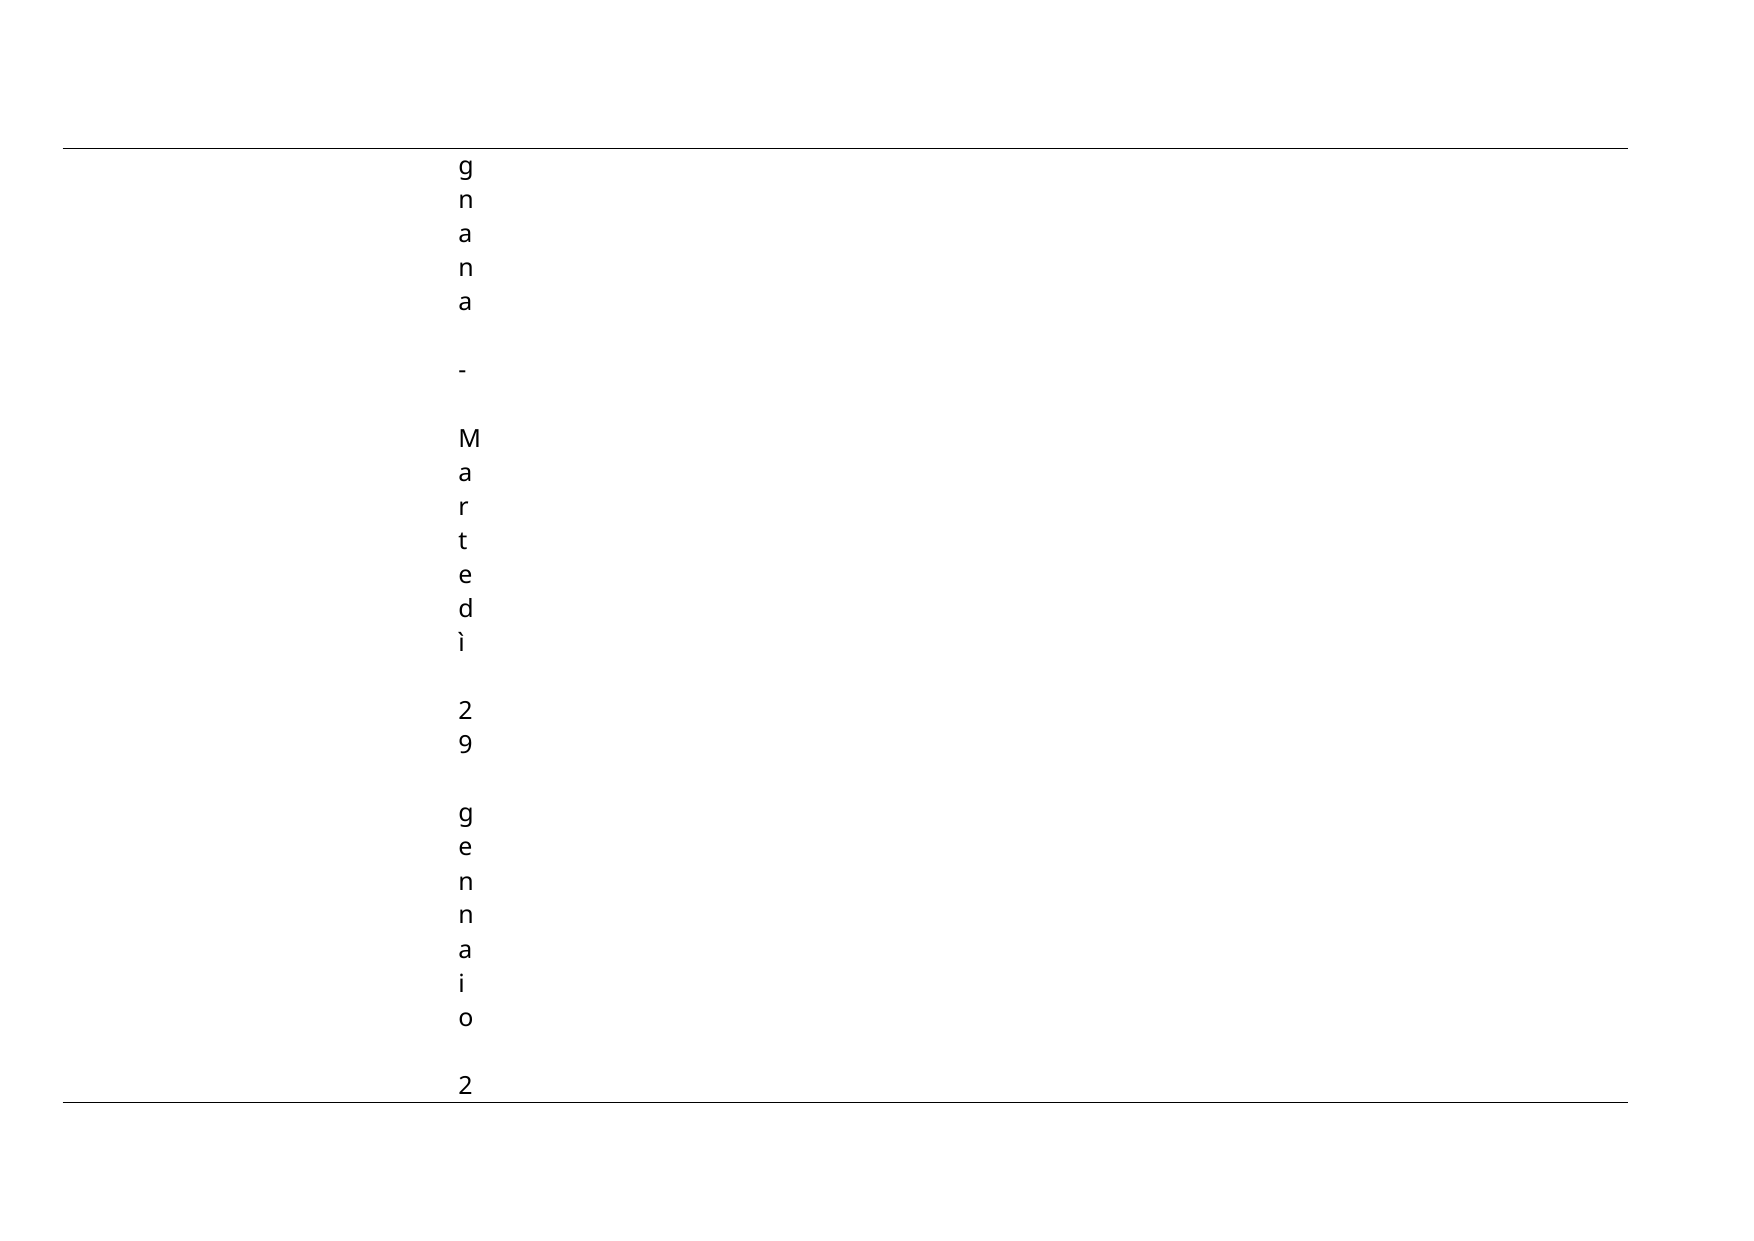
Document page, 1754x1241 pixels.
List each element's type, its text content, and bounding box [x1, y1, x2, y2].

table_cell [831, 149, 1259, 1102]
table_cell gnana - Martedì 29 gennaio 2 [447, 149, 831, 1102]
table_cell [63, 149, 447, 1102]
table_cell [1259, 149, 1628, 1102]
